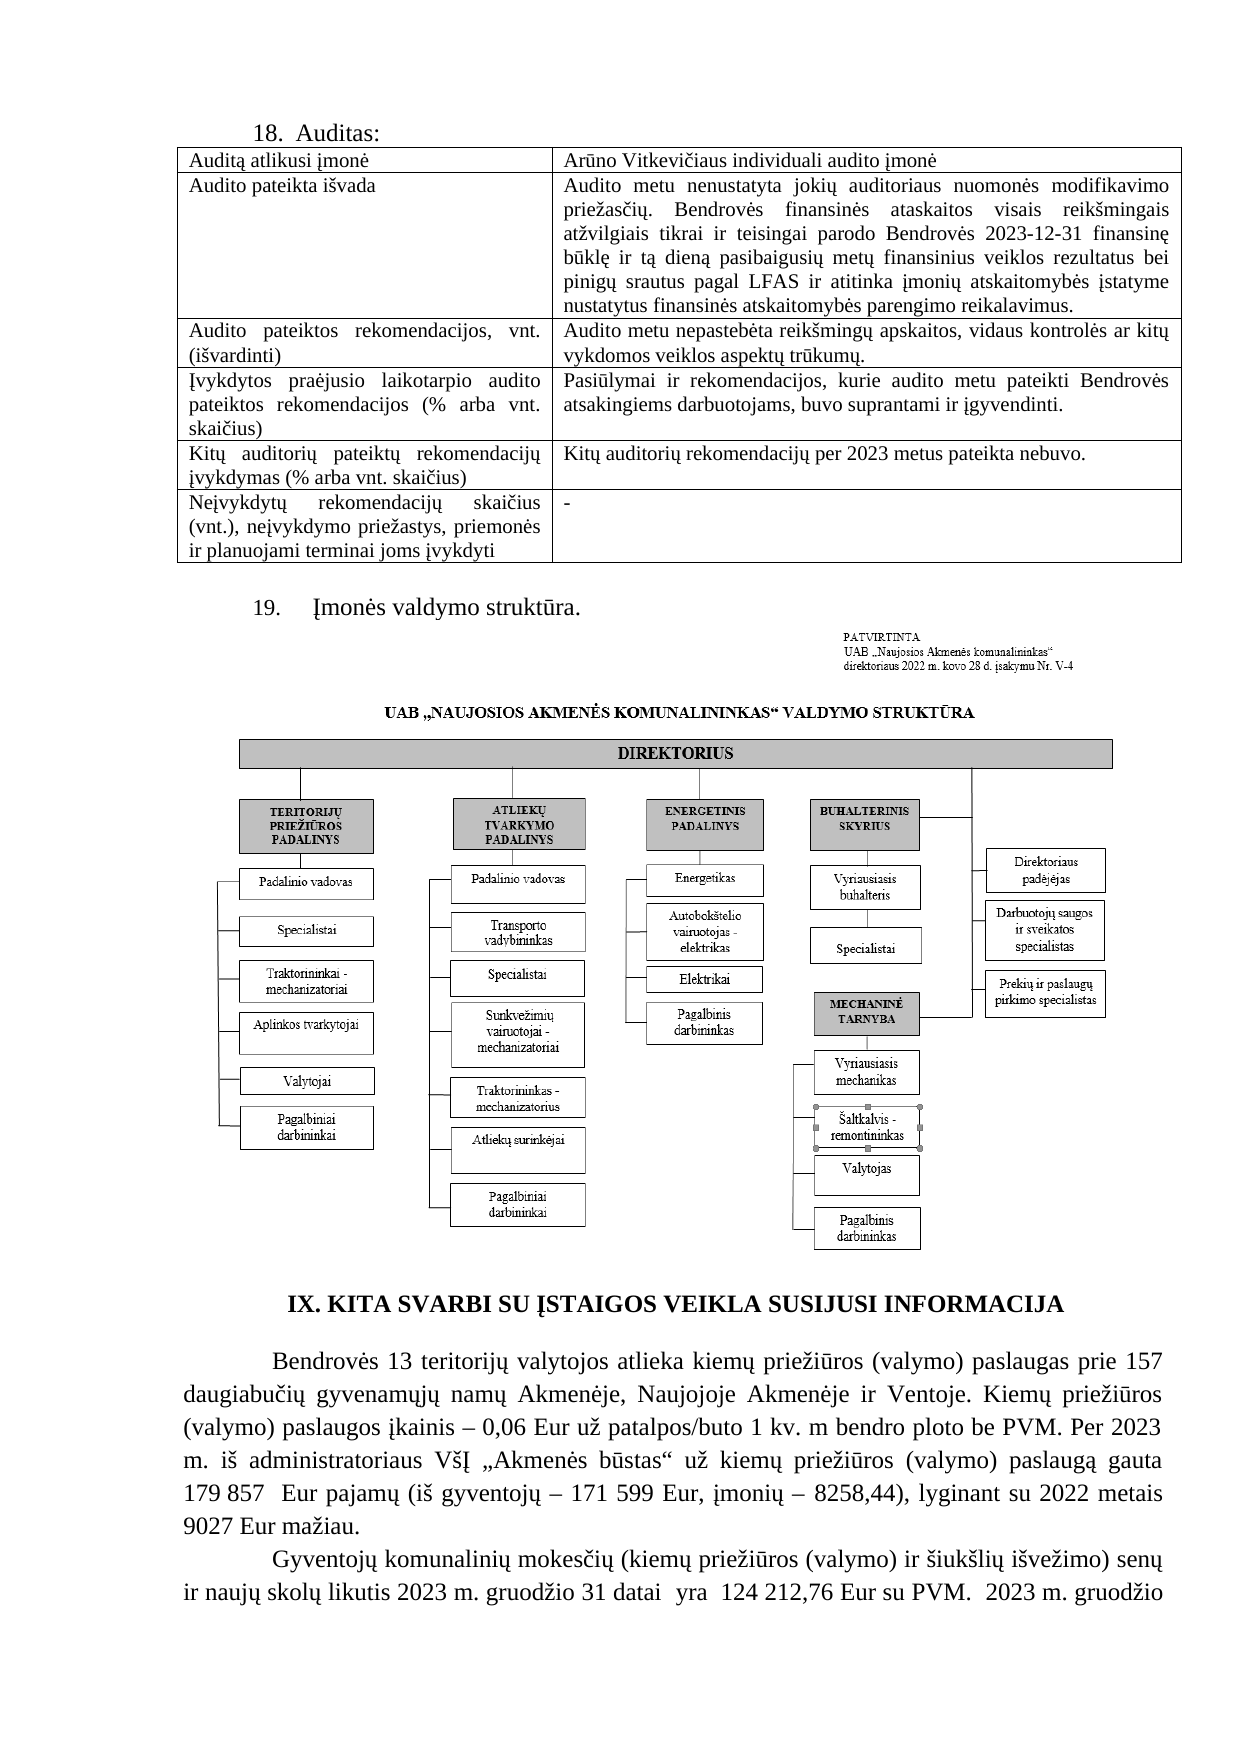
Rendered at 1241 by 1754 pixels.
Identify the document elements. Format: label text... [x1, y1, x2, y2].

list Įmonės valdymo struktūra. [177, 592, 1181, 621]
table_header Auditą atlikusi įmonė [178, 148, 552, 172]
text Gyventojų komunalinių mokesčių (kiemų priežiūros (valymo) ir šiukšlių išvežimo) senų ir naujų skolų likutis 2023 m. gruodžio 31 datai yra 124 212,76 Eur su PVM. 2023 m. gruodžio [183, 1544, 1163, 1606]
table_cell - [553, 490, 1181, 562]
table_cell Neįvykdytų rekomendacijų skaičius (vnt.), neįvykdymo priežastys, priemonės ir planuojami terminai joms įvykdyti [178, 490, 552, 562]
table_header Arūno Vitkevičiaus individuali audito įmonė [553, 148, 1181, 172]
list Auditas: [177, 118, 1181, 147]
table_cell Audito metu nepastebėta reikšmingų apskaitos, vidaus kontrolės ar kitų vykdomos veiklos aspektų trūkumų. [553, 319, 1181, 367]
text Bendrovės 13 teritorijų valytojos atlieka kiemų priežiūros (valymo) paslaugas prie 157 daugiabučių gyvenamųjų namų Akmenėje, Naujojoje Akmenėje ir Ventoje. Kiemų priežiūros (valymo) paslaugos įkainis – 0,06 Eur už patalpos/buto 1 kv. m bendro ploto be PVM. Per 2023 m. iš administratoriaus VšĮ „Akmenės būstas“ už kiemų priežiūros (valymo) paslaugą gauta 179 857 Eur pajamų (iš gyventojų – 171 599 Eur, įmonių – 8258,44), lyginant su 2022 metais 9027 Eur mažiau. [183, 1346, 1163, 1540]
table_cell Pasiūlymai ir rekomendacijos, kurie audito metu pateikti Bendrovės atsakingiems darbuotojams, buvo suprantami ir įgyvendinti. [553, 368, 1181, 440]
table_cell Įvykdytos praėjusio laikotarpio audito pateiktos rekomendacijos (% arba vnt. skaičius) [178, 368, 552, 440]
text IX. KITA SVARBI SU ĮSTAIGOS VEIKLA SUSIJUSI INFORMACIJA [177, 1289, 1181, 1318]
table_cell Kitų auditorių rekomendacijų per 2023 metus pateikta nebuvo. [553, 441, 1181, 489]
table_cell Audito pateiktos rekomendacijos, vnt. (išvardinti) [178, 319, 552, 367]
table_cell Audito pateikta išvada [178, 173, 552, 317]
table_cell Audito metu nenustatyta jokių auditoriaus nuomonės modifikavimo priežasčių. Bendrovės finansinės ataskaitos visais reikšmingais atžvilgiais tikrai ir teisingai parodo Bendrovės 2023-12-31 finansinę būklę ir tą dieną pasibaigusių metų finansinius veiklos rezultatus bei pinigų srautus pagal LFAS ir atitinka įmonių atskaitomybės įstatyme nustatytus finansinės atskaitomybės parengimo reikalavimus. [553, 173, 1181, 317]
table_cell Kitų auditorių pateiktų rekomendacijų įvykdymas (% arba vnt. skaičius) [178, 441, 552, 489]
